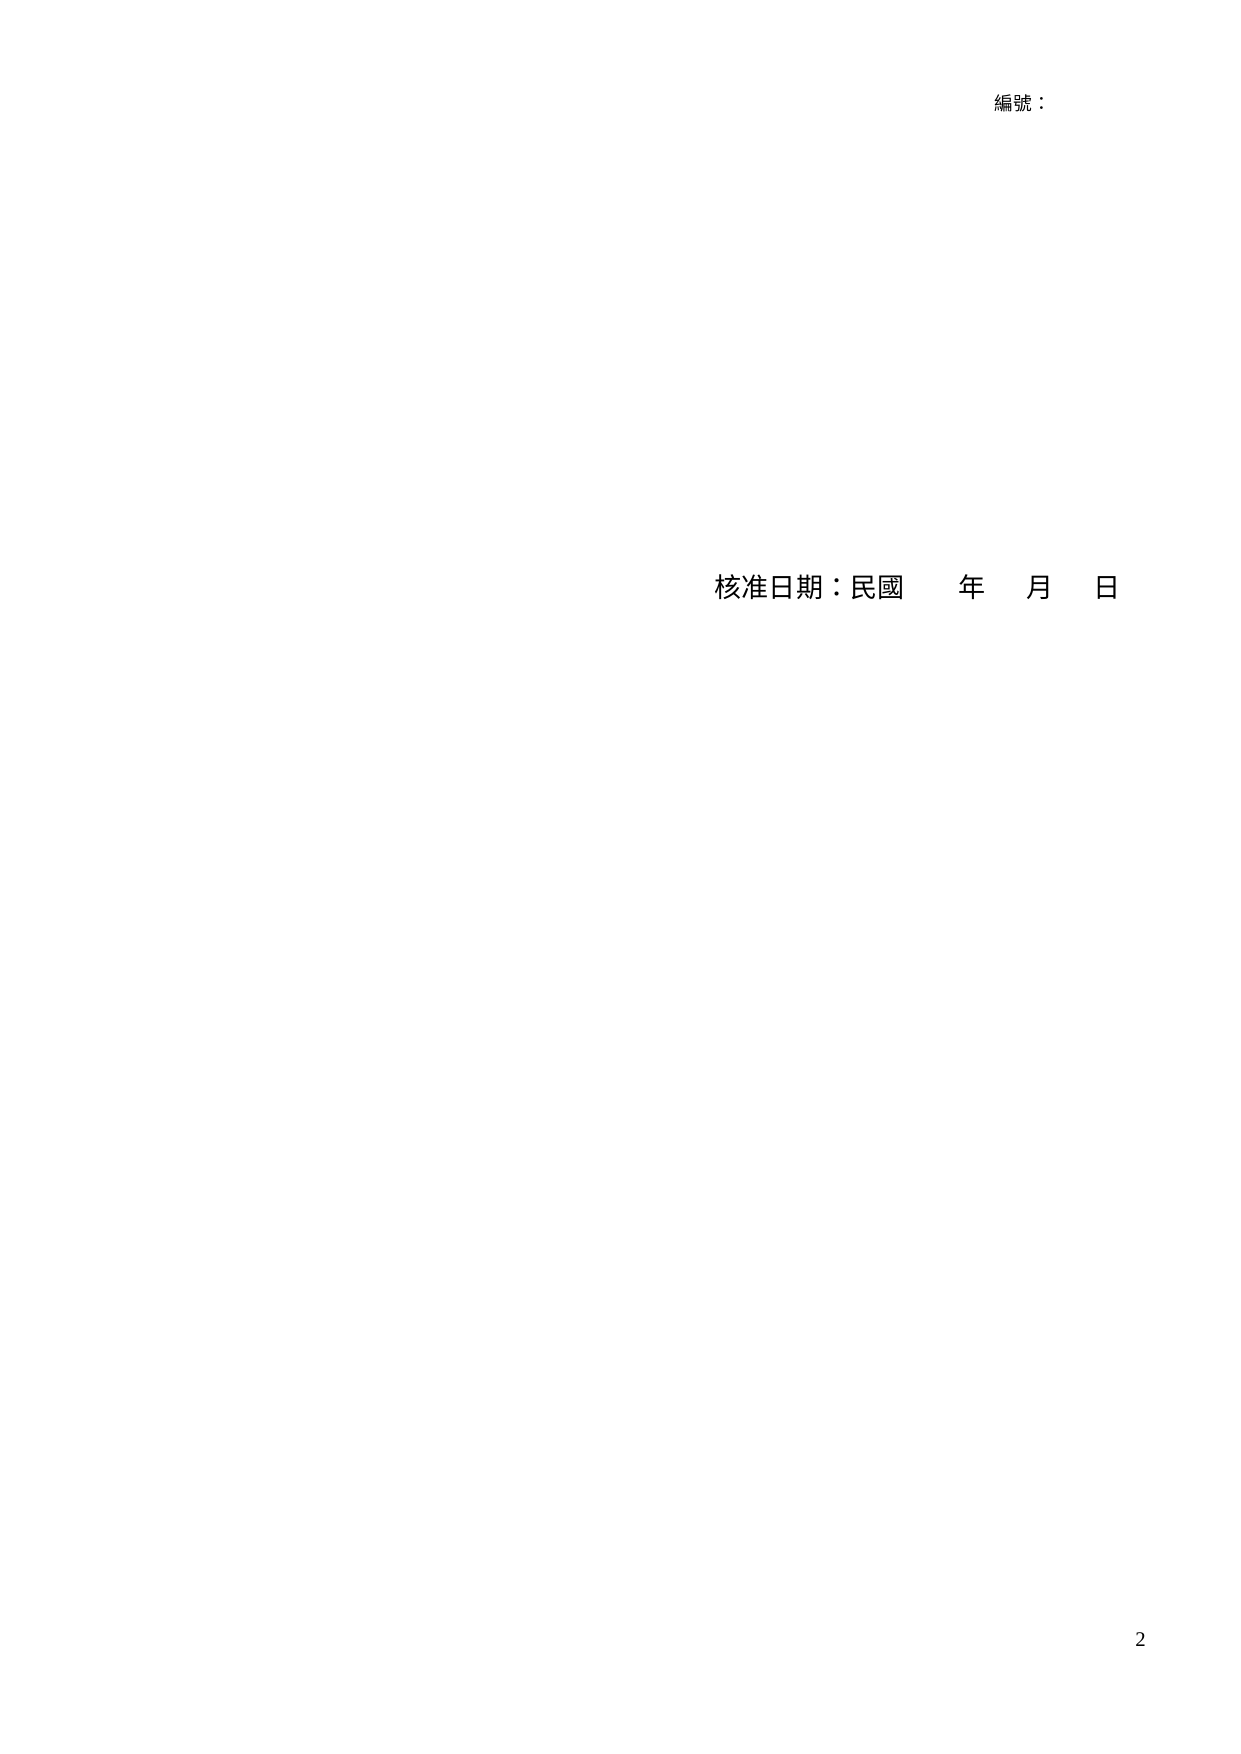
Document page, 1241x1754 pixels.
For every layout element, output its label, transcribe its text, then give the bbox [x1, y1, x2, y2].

text 核准日期：民國 年 月 日 [94, 544, 1146, 607]
